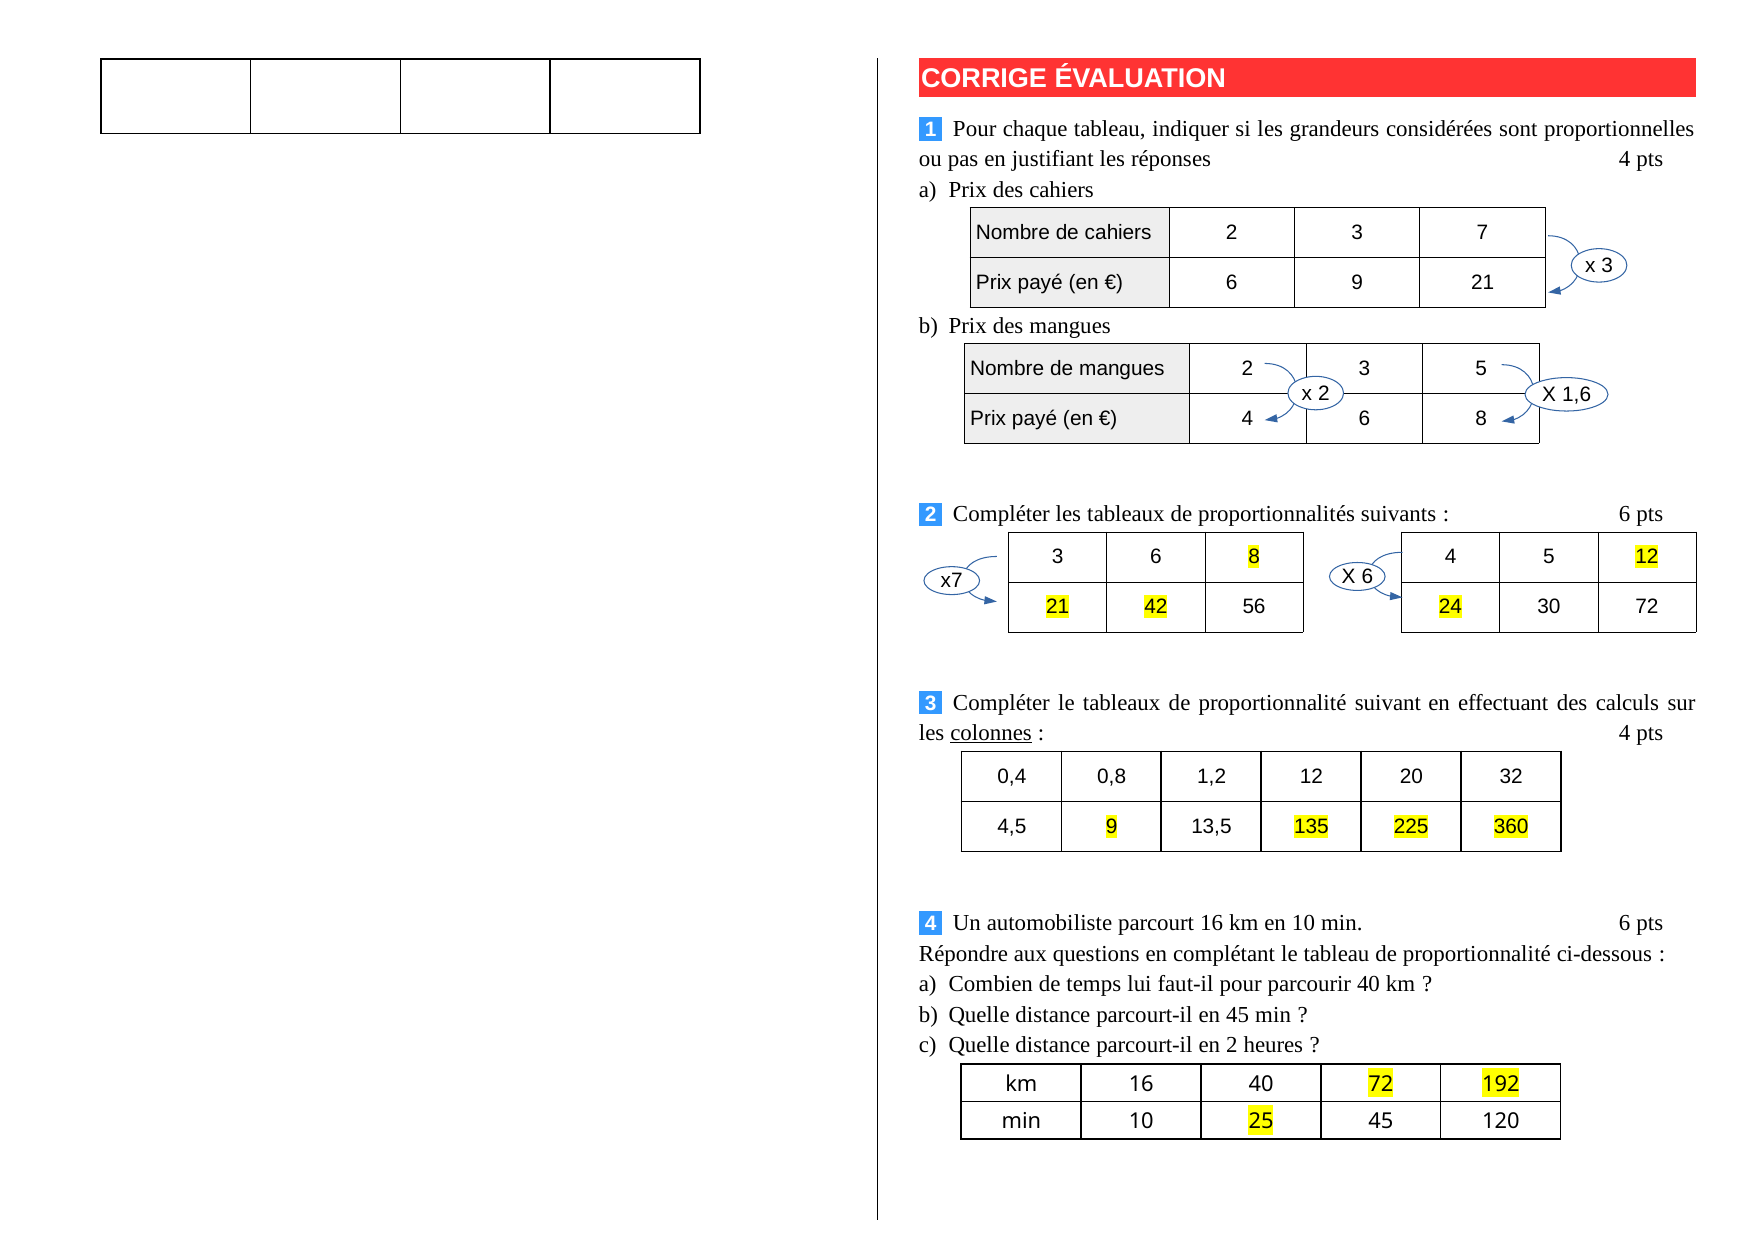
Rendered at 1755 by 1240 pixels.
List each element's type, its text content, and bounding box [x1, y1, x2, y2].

table_header 7 [1420, 208, 1545, 257]
table_header 20 [1362, 752, 1460, 801]
table_cell Prix payé (en €) [971, 258, 1169, 307]
table_cell [551, 60, 699, 132]
table_cell 21 [1420, 258, 1545, 307]
table_cell 4,5 [962, 802, 1061, 851]
table_header 3 [1295, 208, 1419, 257]
table_header 32 [1462, 752, 1560, 801]
table_header 40 [1202, 1065, 1320, 1101]
table_cell 13,5 [1162, 802, 1260, 851]
table_header [1374, 553, 1401, 582]
table_cell [102, 60, 250, 132]
list Quelle distance parcourt-il en 2 heures ? [919, 1032, 1696, 1058]
table_header 8 [1206, 533, 1303, 582]
table_header 2 [1190, 344, 1306, 393]
table_header 5 [1500, 533, 1598, 582]
table_cell 6 [1307, 394, 1422, 443]
table_cell 225 [1362, 802, 1460, 851]
table_cell 9 [1062, 802, 1160, 851]
table_header [1304, 532, 1401, 582]
table_cell 10 [1082, 1102, 1200, 1138]
table_cell 72 [1599, 583, 1696, 632]
table_header 3 [1009, 533, 1106, 582]
list Combien de temps lui faut-il pour parcourir 40 km ? [919, 971, 1696, 997]
table_header 12 [1599, 533, 1696, 582]
table_header 5 [1423, 344, 1539, 393]
table_cell 21 [1009, 583, 1106, 632]
table_header 6 [1107, 533, 1205, 582]
table_header 0,8 [1062, 752, 1160, 801]
table_cell 4 [1190, 394, 1306, 443]
table_header 72 [1322, 1065, 1440, 1101]
table_header 0,4 [962, 752, 1061, 801]
table_header Nombre de cahiers [971, 208, 1169, 257]
list Prix des cahiers [919, 177, 1696, 202]
table_header 2 [1170, 208, 1294, 257]
list Pour chaque tableau, indiquer si les grandeurs considérées sont proportionnelles ou pas en justifiant les réponses 4 pts [919, 115, 1696, 172]
table_header 192 [1441, 1065, 1560, 1101]
table_header 4 [1402, 533, 1499, 582]
table_header 12 [1262, 752, 1360, 801]
table_cell 8 [1423, 394, 1539, 443]
table_cell [401, 60, 549, 132]
table_cell 42 [1107, 583, 1205, 632]
table_cell 30 [1500, 583, 1598, 632]
table_cell 135 [1262, 802, 1360, 851]
list Prix des mangues [919, 312, 1696, 338]
table_header 3 [1307, 344, 1422, 393]
table_header km [962, 1065, 1080, 1101]
table_cell [1377, 582, 1401, 596]
table_cell 56 [1206, 583, 1303, 632]
table_cell 120 [1441, 1102, 1560, 1138]
list Compléter le tableaux de proportionnalité suivant en effectuant des calculs sur les colonnes : 4 pts [919, 689, 1696, 746]
list Un automobiliste parcourt 16 km en 10 min. 6 pts Répondre aux questions en complétant le tableau de proportionnalité ci-dessous : [919, 910, 1696, 966]
table_cell 9 [1295, 258, 1419, 307]
table_header 1,2 [1162, 752, 1260, 801]
table_header Nombre de mangues [965, 344, 1189, 393]
table_cell Prix payé (en €) [965, 394, 1189, 443]
table_cell 25 [1202, 1102, 1320, 1138]
list Quelle distance parcourt-il en 45 min ? [919, 1002, 1696, 1027]
table_header 16 [1082, 1065, 1200, 1101]
table_cell min [962, 1102, 1080, 1138]
table_cell 360 [1462, 802, 1560, 851]
table_cell 45 [1322, 1102, 1440, 1138]
subtitle CORRIGE Évaluation [919, 60, 1696, 94]
table_cell [251, 60, 400, 132]
table_cell 24 [1402, 583, 1499, 632]
table_cell [1304, 582, 1401, 632]
table_cell 6 [1170, 258, 1294, 307]
list Compléter les tableaux de proportionnalités suivants : 6 pts [919, 501, 1696, 526]
